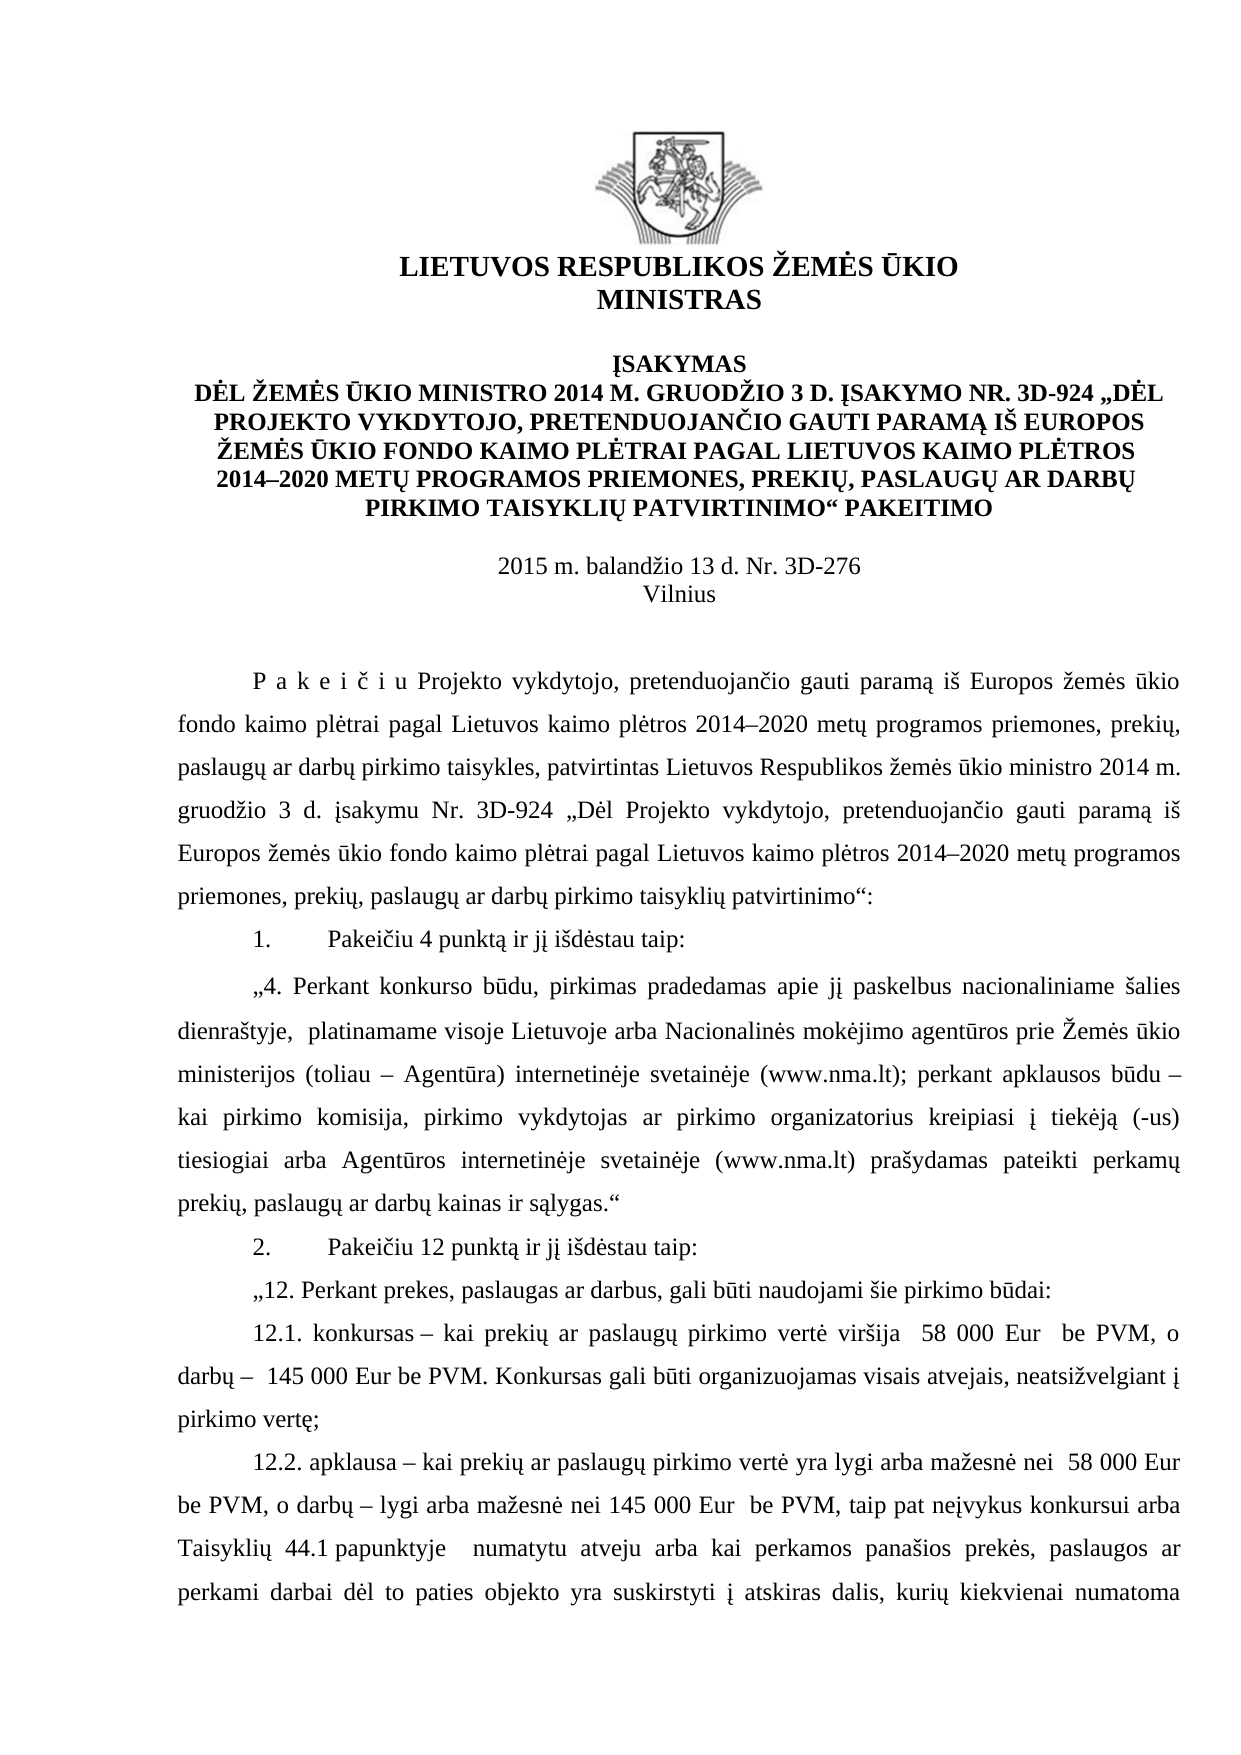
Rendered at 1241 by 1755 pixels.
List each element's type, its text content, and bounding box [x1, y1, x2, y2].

text 1. Pakeičiu 4 punktą ir jį išdėstau taip: [177, 924, 1181, 953]
text ĮSAKYMAS [177, 349, 1181, 378]
text 12.2. apklausa – kai prekių ar paslaugų pirkimo vertė yra lygi arba mažesnė nei 58 000 Eur be PVM, o darbų – lygi arba mažesnė nei 145 000 Eur be PVM, taip pat neįvykus konkursui arba Taisyklių 44.1 papunktyje numatytu atveju arba kai perkamos panašios prekės, paslaugos ar perkami darbai dėl to paties objekto yra suskirstyti į atskiras dalis, kurių kiekvienai numatoma [177, 1447, 1181, 1605]
text „4. Perkant konkurso būdu, pirkimas pradedamas apie jį paskelbus nacionaliniame šalies dienraštyje, platinamame visoje Lietuvoje arba Nacionalinės mokėjimo agentūros prie Žemės ūkio ministerijos (toliau – Agentūra) internetinėje svetainėje (www.nma.lt); perkant apklausos būdu – kai pirkimo komisija, pirkimo vykdytojas ar pirkimo organizatorius kreipiasi į tiekėją (-us) tiesiogiai arba Agentūros internetinėje svetainėje (www.nma.lt) prašydamas pateikti perkamų prekių, paslaugų ar darbų kainas ir sąlygas.“ [177, 968, 1181, 1217]
text DĖL ŽEMĖS ŪKIO MINISTRO 2014 M. gRUODŽIO 3 D. ĮSAKYMO Nr. 3D-924 „DĖL PROJEKTO VYKDYTOJO, PRETENDUOJANČIO GAUTI PARAMĄ IŠ EUROPOS žemės ūkio fondo kaimo plėtrai PAGAL LIETUVOS KAIMO PLĖTROS 2014–2020 Metų PROGRAMOS PRiemones, PREKIŲ, PASLAUGŲ AR DARBŲ Pirkimo TAISYKLIŲ PATVIRTINIMO“ PAKEITIMO [177, 378, 1181, 522]
text 2. Pakeičiu 12 punktą ir jį išdėstau taip: [177, 1232, 1181, 1260]
text 2015 m. balandžio 13 d. Nr. 3D-276 [177, 551, 1181, 579]
text MINISTRAS [177, 282, 1181, 316]
text P a k e i č i u Projekto vykdytojo, pretenduojančio gauti paramą iš Europos žemės ūkio fondo kaimo plėtrai pagal Lietuvos kaimo plėtros 2014–2020 metų programos priemones, prekių, paslaugų ar darbų pirkimo taisykles, patvirtintas Lietuvos Respublikos žemės ūkio ministro 2014 m. gruodžio 3 d. įsakymu Nr. 3D-924 „Dėl Projekto vykdytojo, pretenduojančio gauti paramą iš Europos žemės ūkio fondo kaimo plėtrai pagal Lietuvos kaimo plėtros 2014–2020 metų programos priemones, prekių, paslaugų ar darbų pirkimo taisyklių patvirtinimo“: [177, 666, 1181, 910]
text Vilnius [177, 579, 1181, 608]
text 12.1. konkursas – kai prekių ar paslaugų pirkimo vertė viršija 58 000 Eur be PVM, o darbų – 145 000 Eur be PVM. Konkursas gali būti organizuojamas visais atvejais, neatsižvelgiant į pirkimo vertę; [177, 1318, 1181, 1433]
text „12. Perkant prekes, paslaugas ar darbus, gali būti naudojami šie pirkimo būdai: [177, 1275, 1181, 1303]
text LIETUVOS RESPUBLIKOS ŽEMĖS ŪKIO [177, 249, 1181, 282]
